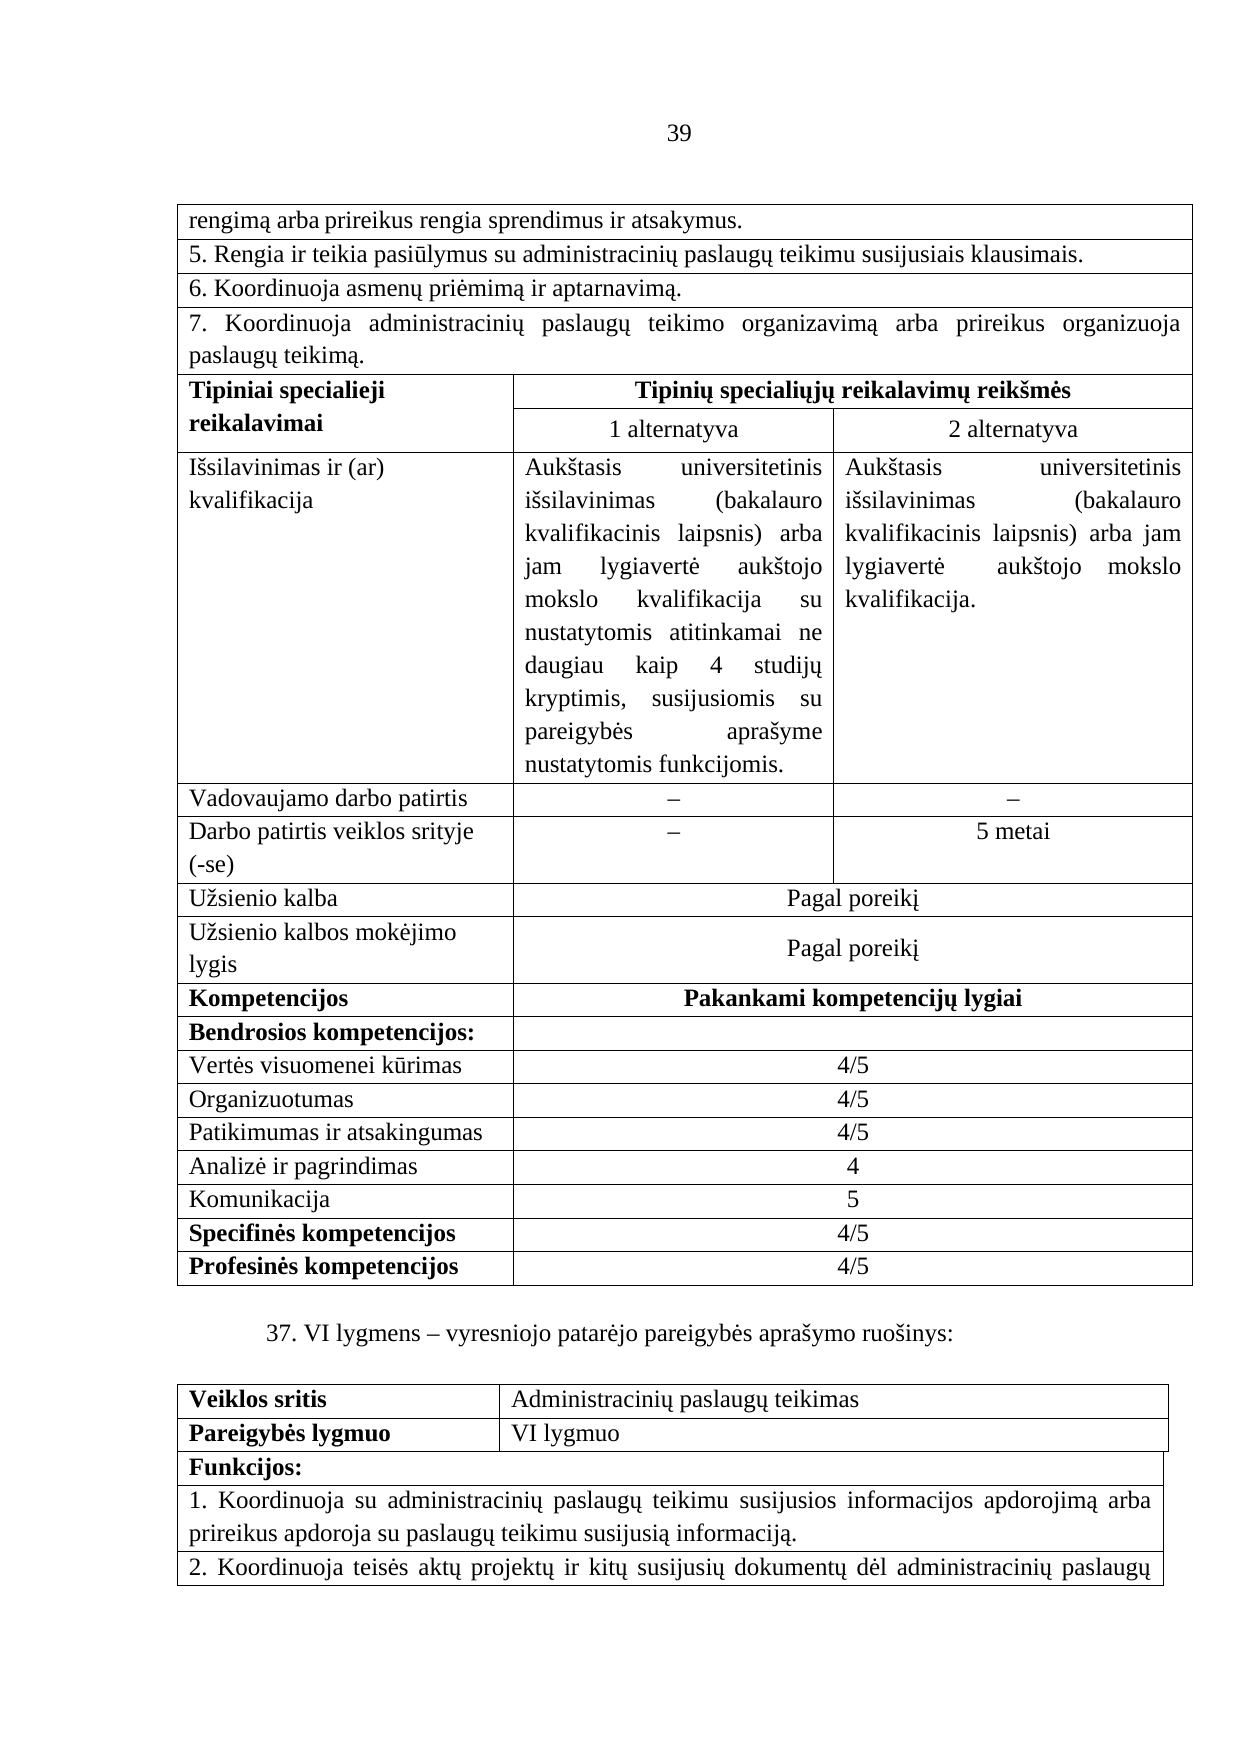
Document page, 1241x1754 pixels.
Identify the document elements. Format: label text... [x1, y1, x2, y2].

text 37. VI lygmens – vyresniojo patarėjo pareigybės aprašymo ruošinys: [177, 1318, 1181, 1347]
table_cell Darbo patirtis veiklos srityje (-se) [178, 817, 513, 882]
table_cell Profesinės kompetencijos [178, 1252, 513, 1284]
table_cell Komunikacija [178, 1185, 513, 1217]
table_cell 4/5 [514, 1051, 1192, 1083]
table_cell Bendrosios kompetencijos: [178, 1017, 513, 1050]
table_cell 4/5 [514, 1118, 1192, 1150]
table_cell [1164, 1452, 1168, 1485]
table_cell 4 [514, 1151, 1192, 1184]
table_cell 2. Koordinuoja teisės aktų projektų ir kitų susijusių dokumentų dėl administracinių paslaugų [178, 1552, 1163, 1585]
table_cell rengimą arba prireikus rengia sprendimus ir atsakymus. [178, 205, 1192, 238]
table_cell 4/5 [514, 1084, 1192, 1117]
table_cell – [514, 817, 833, 882]
table_cell Pagal poreikį [514, 884, 1192, 916]
table_cell 2 alternatyva [834, 409, 1192, 452]
table_cell Kompetencijos [178, 984, 513, 1016]
table_cell Tipiniai specialieji reikalavimai [178, 375, 513, 452]
table_cell 1 alternatyva [514, 409, 833, 452]
table_cell Užsienio kalbos mokėjimo lygis [178, 917, 513, 983]
table_cell Patikimumas ir atsakingumas [178, 1118, 513, 1150]
table_cell [514, 1017, 1192, 1050]
table_cell Aukštasis universitetinis išsilavinimas (bakalauro kvalifikacinis laipsnis) arba jam lygiavertė aukštojo mokslo kvalifikacija. [834, 453, 1192, 782]
table_cell 5. Rengia ir teikia pasiūlymus su administracinių paslaugų teikimu susijusiais klausimais. [178, 240, 1192, 272]
table_cell 5 metai [834, 817, 1192, 882]
table_cell 7. Koordinuoja administracinių paslaugų teikimo organizavimą arba prireikus organizuoja paslaugų teikimą. [178, 308, 1192, 374]
table_cell 1. Koordinuoja su administracinių paslaugų teikimu susijusios informacijos apdorojimą arba prireikus apdoroja su paslaugų teikimu susijusią informaciją. [178, 1486, 1163, 1551]
table_cell Aukštasis universitetinis išsilavinimas (bakalauro kvalifikacinis laipsnis) arba jam lygiavertė aukštojo mokslo kvalifikacija su nustatytomis atitinkamai ne daugiau kaip 4 studijų kryptimis, susijusiomis su pareigybės aprašyme nustatytomis funkcijomis. [514, 453, 833, 782]
table_cell [1164, 1551, 1168, 1585]
table_header Veiklos sritis [178, 1385, 499, 1418]
table_cell Užsienio kalba [178, 884, 513, 916]
table_cell 4/5 [514, 1252, 1192, 1284]
table_cell Specifinės kompetencijos [178, 1219, 513, 1251]
table_cell Pakankami kompetencijų lygiai [514, 984, 1192, 1016]
table_cell Išsilavinimas ir (ar) kvalifikacija [178, 453, 513, 782]
table_cell Pareigybės lygmuo [178, 1419, 499, 1451]
table_cell 5 [514, 1185, 1192, 1217]
table_cell Analizė ir pagrindimas [178, 1151, 513, 1184]
table_cell [1164, 1485, 1168, 1551]
table_cell Tipinių specialiųjų reikalavimų reikšmės [514, 375, 1192, 408]
table_cell 4/5 [514, 1219, 1192, 1251]
table_cell VI lygmuo [500, 1419, 1168, 1451]
table_cell 6. Koordinuoja asmenų priėmimą ir aptarnavimą. [178, 274, 1192, 307]
table_cell Funkcijos: [178, 1452, 1163, 1485]
table_cell Vertės visuomenei kūrimas [178, 1051, 513, 1083]
table_cell Organizuotumas [178, 1084, 513, 1117]
table_cell – [834, 784, 1192, 816]
table_header Administracinių paslaugų teikimas [500, 1385, 1168, 1418]
table_cell Vadovaujamo darbo patirtis [178, 784, 513, 816]
table_cell – [514, 784, 833, 816]
table_cell Pagal poreikį [514, 917, 1192, 983]
